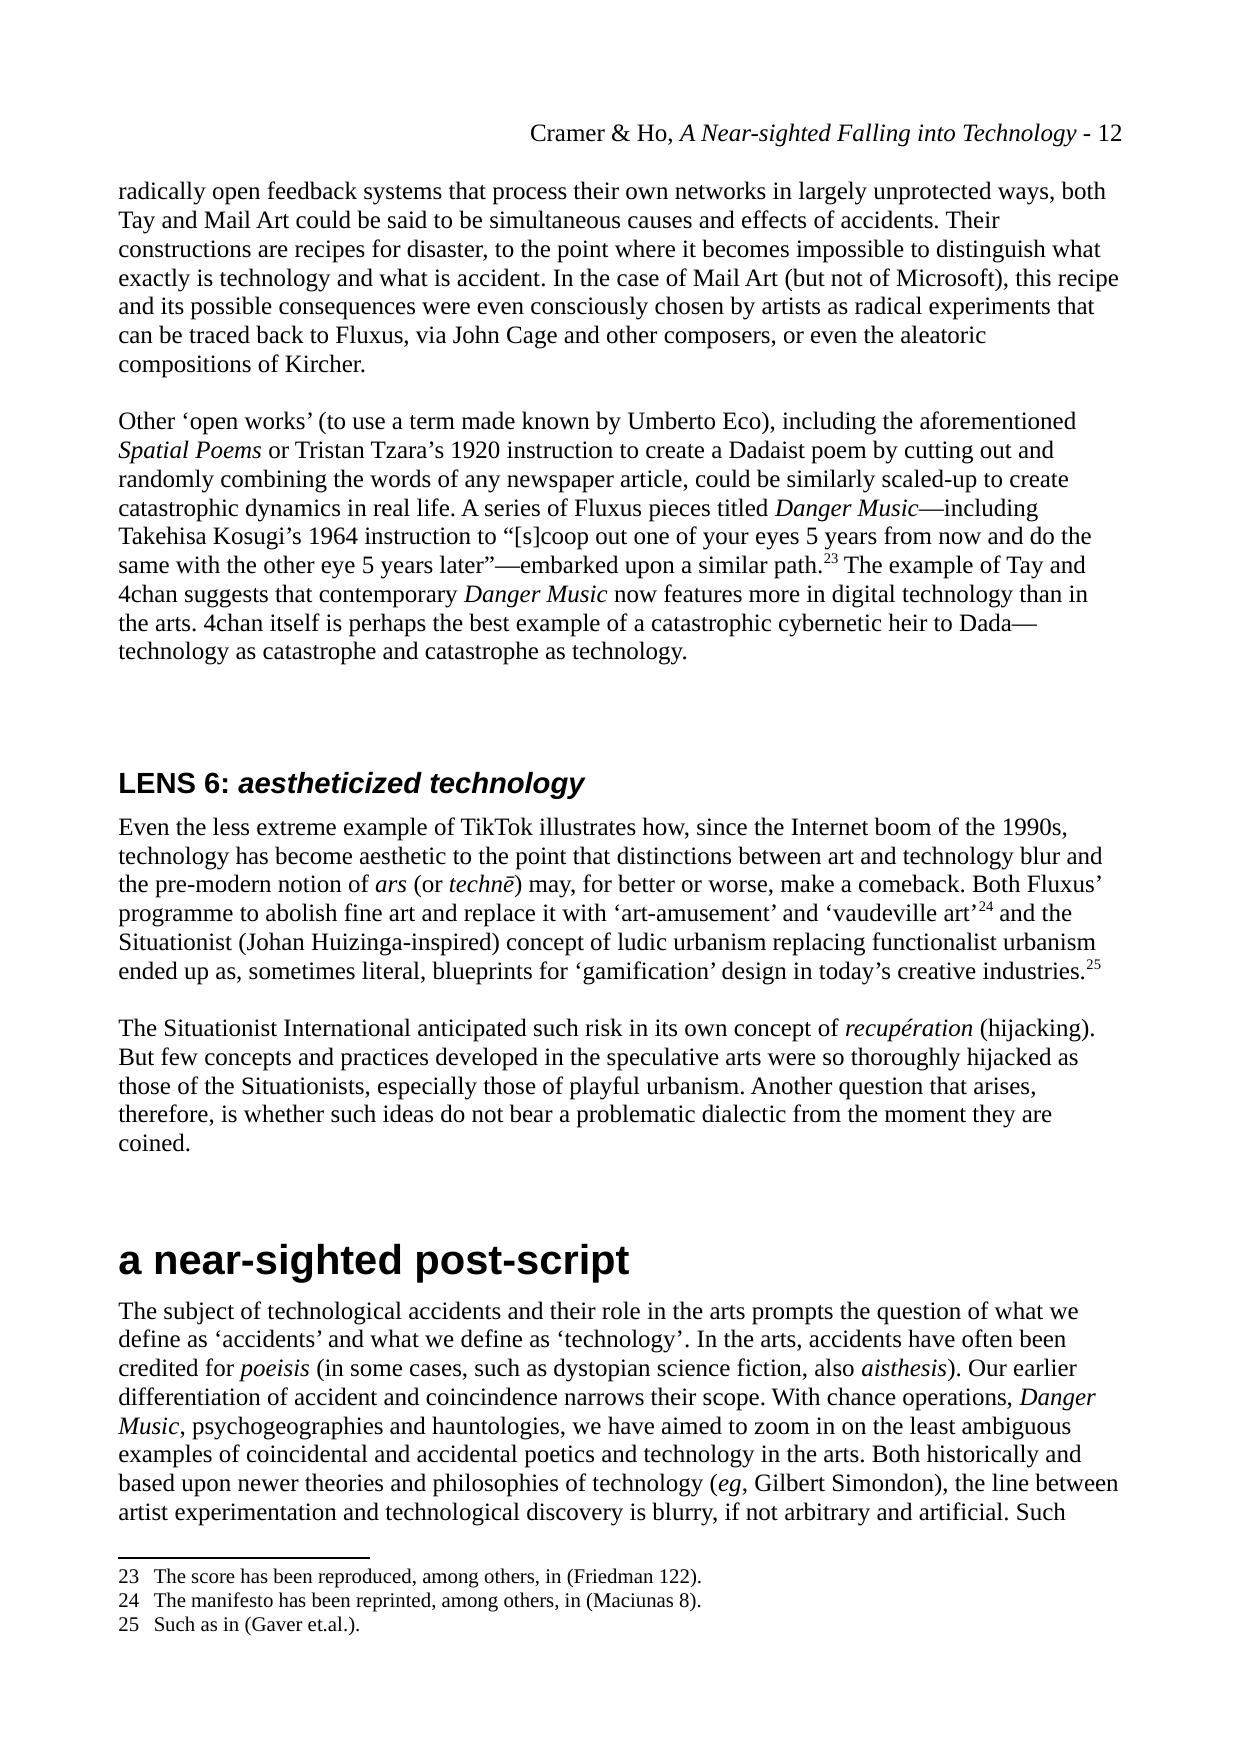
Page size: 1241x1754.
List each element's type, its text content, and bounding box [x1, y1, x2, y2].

text The Situationist International anticipated such risk in its own concept of recupération (hijacking). But few concepts and practices developed in the speculative arts were so thoroughly hijacked as those of the Situationists, especially those of playful urbanism. Another question that arises, therefore, is whether such ideas do not bear a problematic dialectic from the moment they are coined. [118, 1013, 1122, 1157]
text The score has been reproduced, among others, in (Friedman 122). [118, 1564, 1122, 1588]
subtitle LENS 6: aestheticized technology [118, 766, 1122, 799]
text Other ‘open works’ (to use a term made known by Umberto Eco), including the aforementioned Spatial Poems or Tristan Tzara’s 1920 instruction to create a Dadaist poem by cutting out and randomly combining the words of any newspaper article, could be similarly scaled-up to create catastrophic dynamics in real life. A series of Fluxus pieces titled Danger Music—including Takehisa Kosugi’s 1964 instruction to “[s]coop out one of your eyes 5 years from now and do the same with the other eye 5 years later”—embarked upon a similar path. The example of Tay and 4chan suggests that contemporary Danger Music now features more in digital technology than in the arts. 4chan itself is perhaps the best example of a catastrophic cybernetic heir to Dada—technology as catastrophe and catastrophe as technology. [118, 406, 1122, 665]
subtitle a near-sighted post-script [118, 1235, 1122, 1283]
text Tay does not seem to fit into a linear cause-and-effect logic by which technologies either cause their own accidents and disasters (such as the invention of the automobile, which has led to about 1.3 million car accident deaths per year and another estimated 385,000 premature deaths from air pollution), or the inverse, where accidents and disasters give birth to new technologies. As radically open feedback systems that process their own networks in largely unprotected ways, both Tay and Mail Art could be said to be simultaneous causes and effects of accidents. Their constructions are recipes for disaster, to the point where it becomes impossible to distinguish what exactly is technology and what is accident. In the case of Mail Art (but not of Microsoft), this recipe and its possible consequences were even consciously chosen by artists as radical experiments that can be traced back to Fluxus, via John Cage and other composers, or even the aleatoric compositions of Kircher. [118, 176, 1122, 378]
text The manifesto has been reprinted, among others, in (Maciunas 8). [118, 1588, 1122, 1612]
text Such as in (Gaver et.al.). [118, 1612, 1122, 1636]
text Even the less extreme example of TikTok illustrates how, since the Internet boom of the 1990s, technology has become aesthetic to the point that distinctions between art and technology blur and the pre-modern notion of ars (or technē) may, for better or worse, make a comeback. Both Fluxus’ programme to abolish fine art and replace it with ‘art-amusement’ and ‘vaudeville art’ and the Situationist (Johan Huizinga-inspired) concept of ludic urbanism replacing functionalist urbanism ended up as, sometimes literal, blueprints for ‘gamification’ design in today’s creative industries. [118, 812, 1122, 984]
text The subject of technological accidents and their role in the arts prompts the question of what we define as ‘accidents’ and what we define as ‘technology’. In the arts, accidents have often been credited for poeisis (in some cases, such as dystopian science fiction, also aisthesis). Our earlier differentiation of accident and coincindence narrows their scope. With chance operations, Danger Music, psychogeographies and hauntologies, we have aimed to zoom in on the least ambiguous examples of coincidental and accidental poetics and technology in the arts. Both historically and based upon newer theories and philosophies of technology (eg, Gilbert Simondon), the line between artist experimentation and technological discovery is blurry, if not arbitrary and artificial. Such [118, 1296, 1122, 1526]
